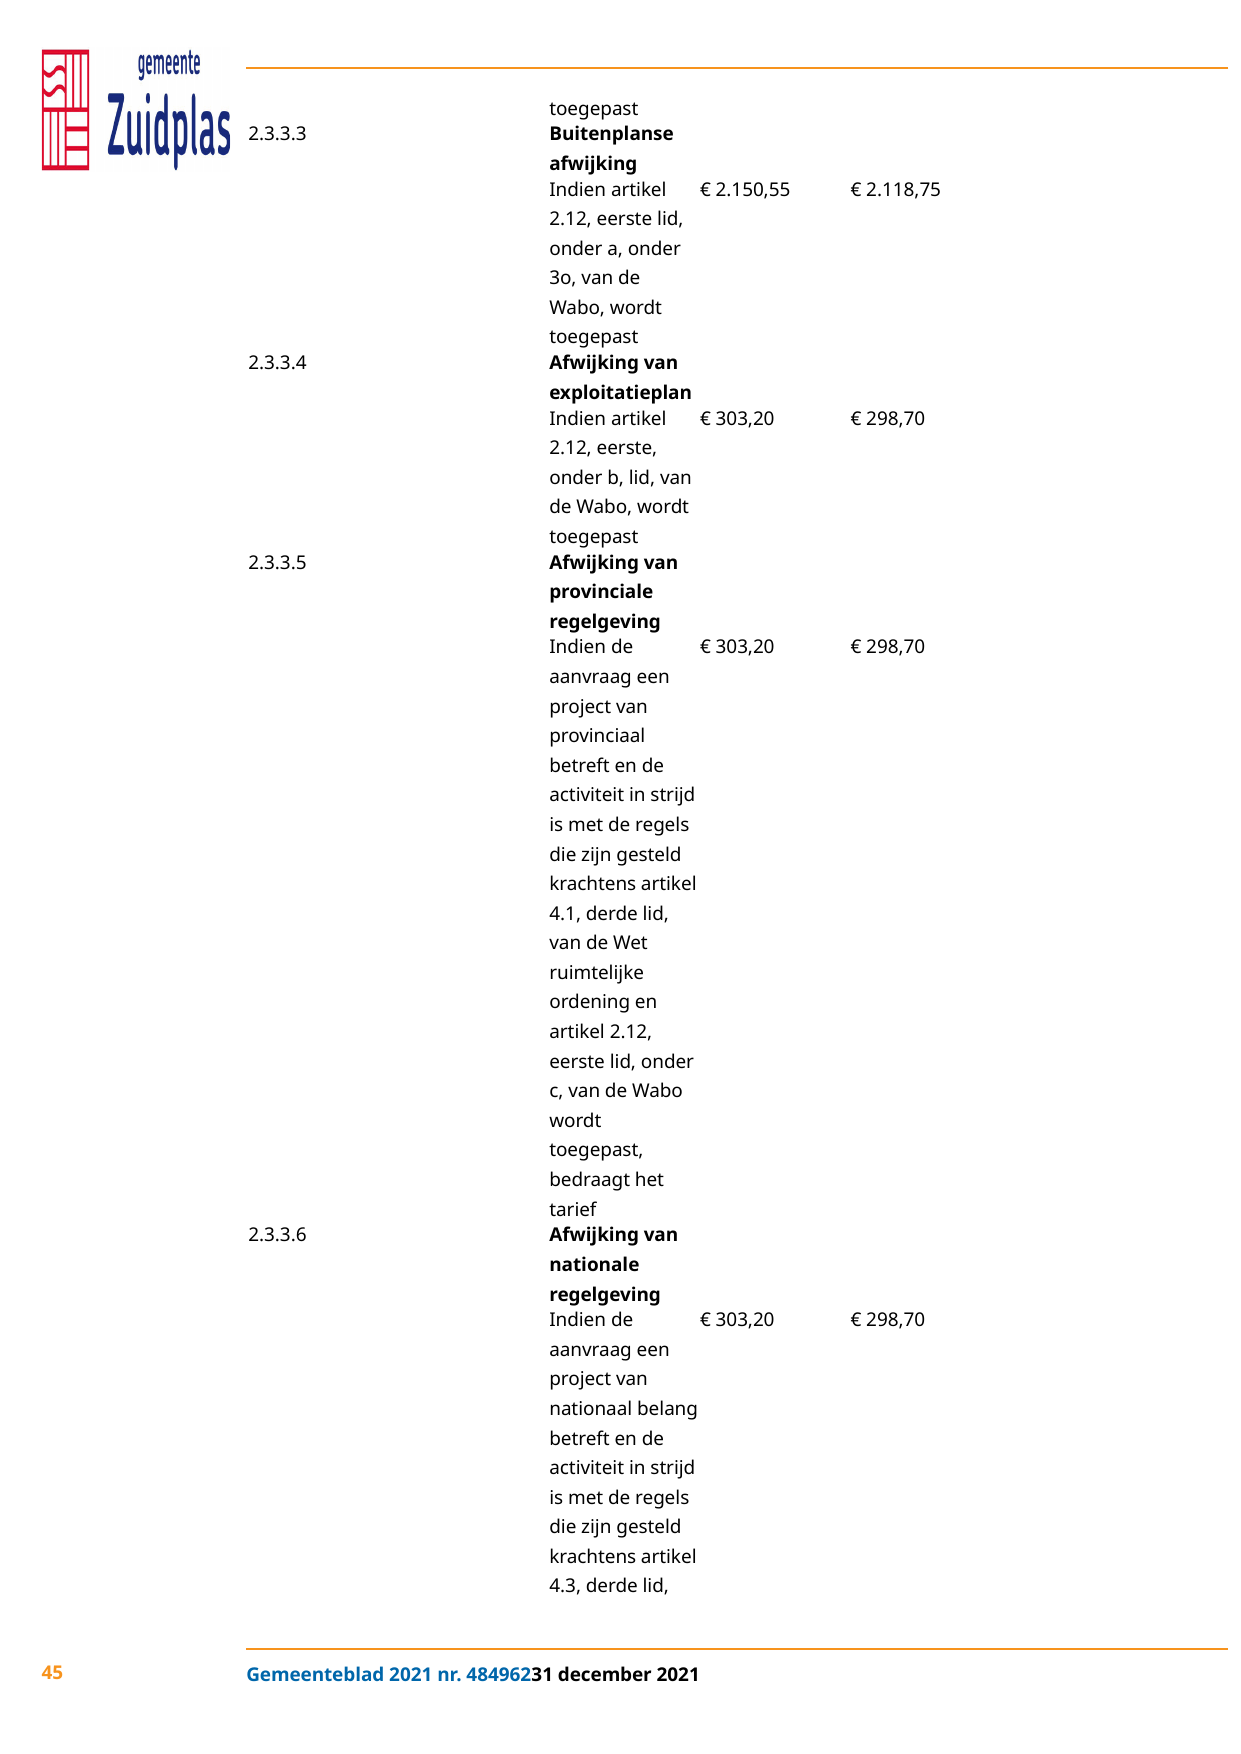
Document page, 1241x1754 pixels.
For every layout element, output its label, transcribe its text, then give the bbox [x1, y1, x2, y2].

table_cell Afwijking van provinciale regelgeving [549, 549, 700, 634]
table_cell € 298,70 [850, 1306, 1001, 1332]
table_cell [850, 711, 1001, 737]
table_cell [1001, 634, 1152, 659]
table_cell [850, 549, 1001, 634]
table_cell [248, 176, 549, 349]
table_cell Buitenplanse afwijking [549, 121, 700, 176]
table_cell [1001, 737, 1152, 1222]
table_cell [700, 549, 850, 634]
table_cell € 303,20 [700, 405, 850, 549]
table_cell [248, 95, 549, 121]
picture [41, 47, 231, 172]
table_cell [850, 1222, 1001, 1306]
table_cell [850, 121, 1001, 176]
table_cell [700, 1384, 850, 1598]
table_cell [700, 121, 850, 176]
table_cell Indien artikel 2.12, eerste lid, onder a, onder 3o, van de Wabo, wordt toegepast [549, 176, 700, 349]
table_cell [850, 95, 1001, 121]
table_cell 2.3.3.3 [248, 121, 549, 176]
table_cell € 2.118,75 [850, 176, 1001, 349]
table_cell [850, 660, 1001, 685]
table_cell [1001, 1306, 1152, 1332]
table_cell [248, 1306, 549, 1598]
table_cell Indien de aanvraag een project van provinciaal betreft en de activiteit in strijd is met de regels die zijn gesteld krachtens artikel 4.1, derde lid, van de Wet ruimtelijke ordening en artikel 2.12, eerste lid, onder c, van de Wabo wordt toegepast, bedraagt het tarief [549, 634, 700, 1222]
table_cell 2.3.3.5 [248, 549, 549, 634]
table_cell [248, 634, 549, 1222]
table_cell [1001, 549, 1152, 634]
table_cell [700, 95, 850, 121]
table_cell 2.3.3.4 [248, 350, 549, 405]
table_cell [850, 1332, 1001, 1358]
table_cell [700, 660, 850, 685]
table_cell € 303,20 [700, 634, 850, 659]
table_cell [700, 1222, 850, 1306]
table_cell [1001, 121, 1152, 176]
table_cell [850, 685, 1001, 711]
table_cell € 298,70 [850, 405, 1001, 549]
table_cell [1001, 685, 1152, 711]
table_cell [850, 350, 1001, 405]
table_cell [1001, 176, 1152, 349]
table_cell [1001, 711, 1152, 737]
table_cell [1001, 1358, 1152, 1384]
table_cell [700, 685, 850, 711]
table_cell [1001, 350, 1152, 405]
table_cell [700, 711, 850, 737]
table_cell toegepast [549, 95, 700, 121]
table_cell [700, 1332, 850, 1358]
table_cell [1001, 1332, 1152, 1358]
table_cell Indien de aanvraag een project van nationaal belang betreft en de activiteit in strijd is met de regels die zijn gesteld krachtens artikel 4.3, derde lid, [549, 1306, 700, 1598]
table_cell [248, 405, 549, 549]
table_cell [700, 737, 850, 1222]
table_cell [1001, 1222, 1152, 1306]
table_cell Indien artikel 2.12, eerste, onder b, lid, van de Wabo, wordt toegepast [549, 405, 700, 549]
table_cell Afwijking van exploitatieplan [549, 350, 700, 405]
table_cell [1001, 95, 1152, 121]
table_cell [850, 737, 1001, 1222]
table_cell € 2.150,55 [700, 176, 850, 349]
table_cell 2.3.3.6 [248, 1222, 549, 1306]
table_cell [700, 350, 850, 405]
table_cell [1001, 405, 1152, 549]
table_cell [850, 1384, 1001, 1598]
table_cell € 298,70 [850, 634, 1001, 659]
table_cell [700, 1358, 850, 1384]
table_cell Afwijking van nationale regelgeving [549, 1222, 700, 1306]
table_cell [1001, 660, 1152, 685]
table_cell € 303,20 [700, 1306, 850, 1332]
table_cell [850, 1358, 1001, 1384]
table_cell [1001, 1384, 1152, 1598]
